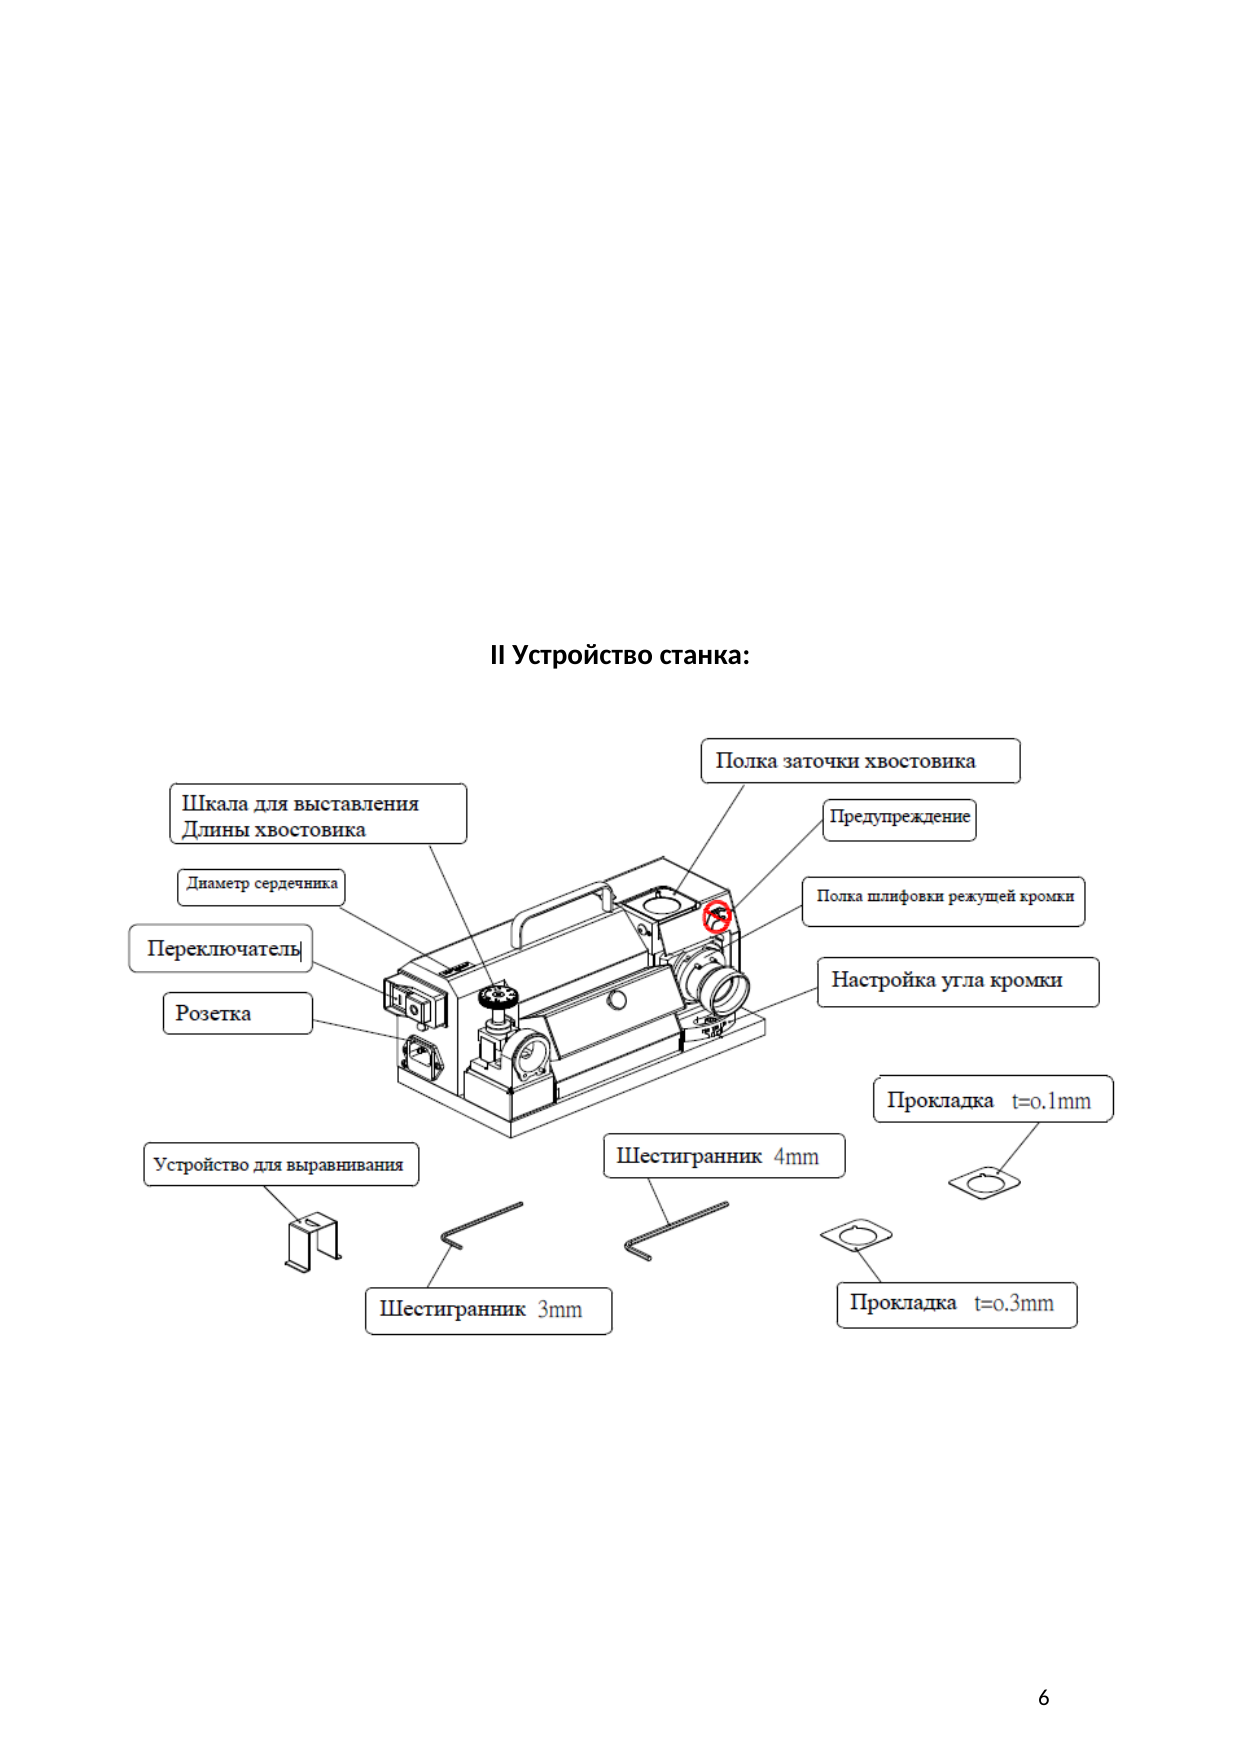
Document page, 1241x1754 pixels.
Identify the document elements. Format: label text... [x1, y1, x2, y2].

picture [106, 698, 1135, 1426]
text II Устройство станка: [75, 636, 1165, 672]
